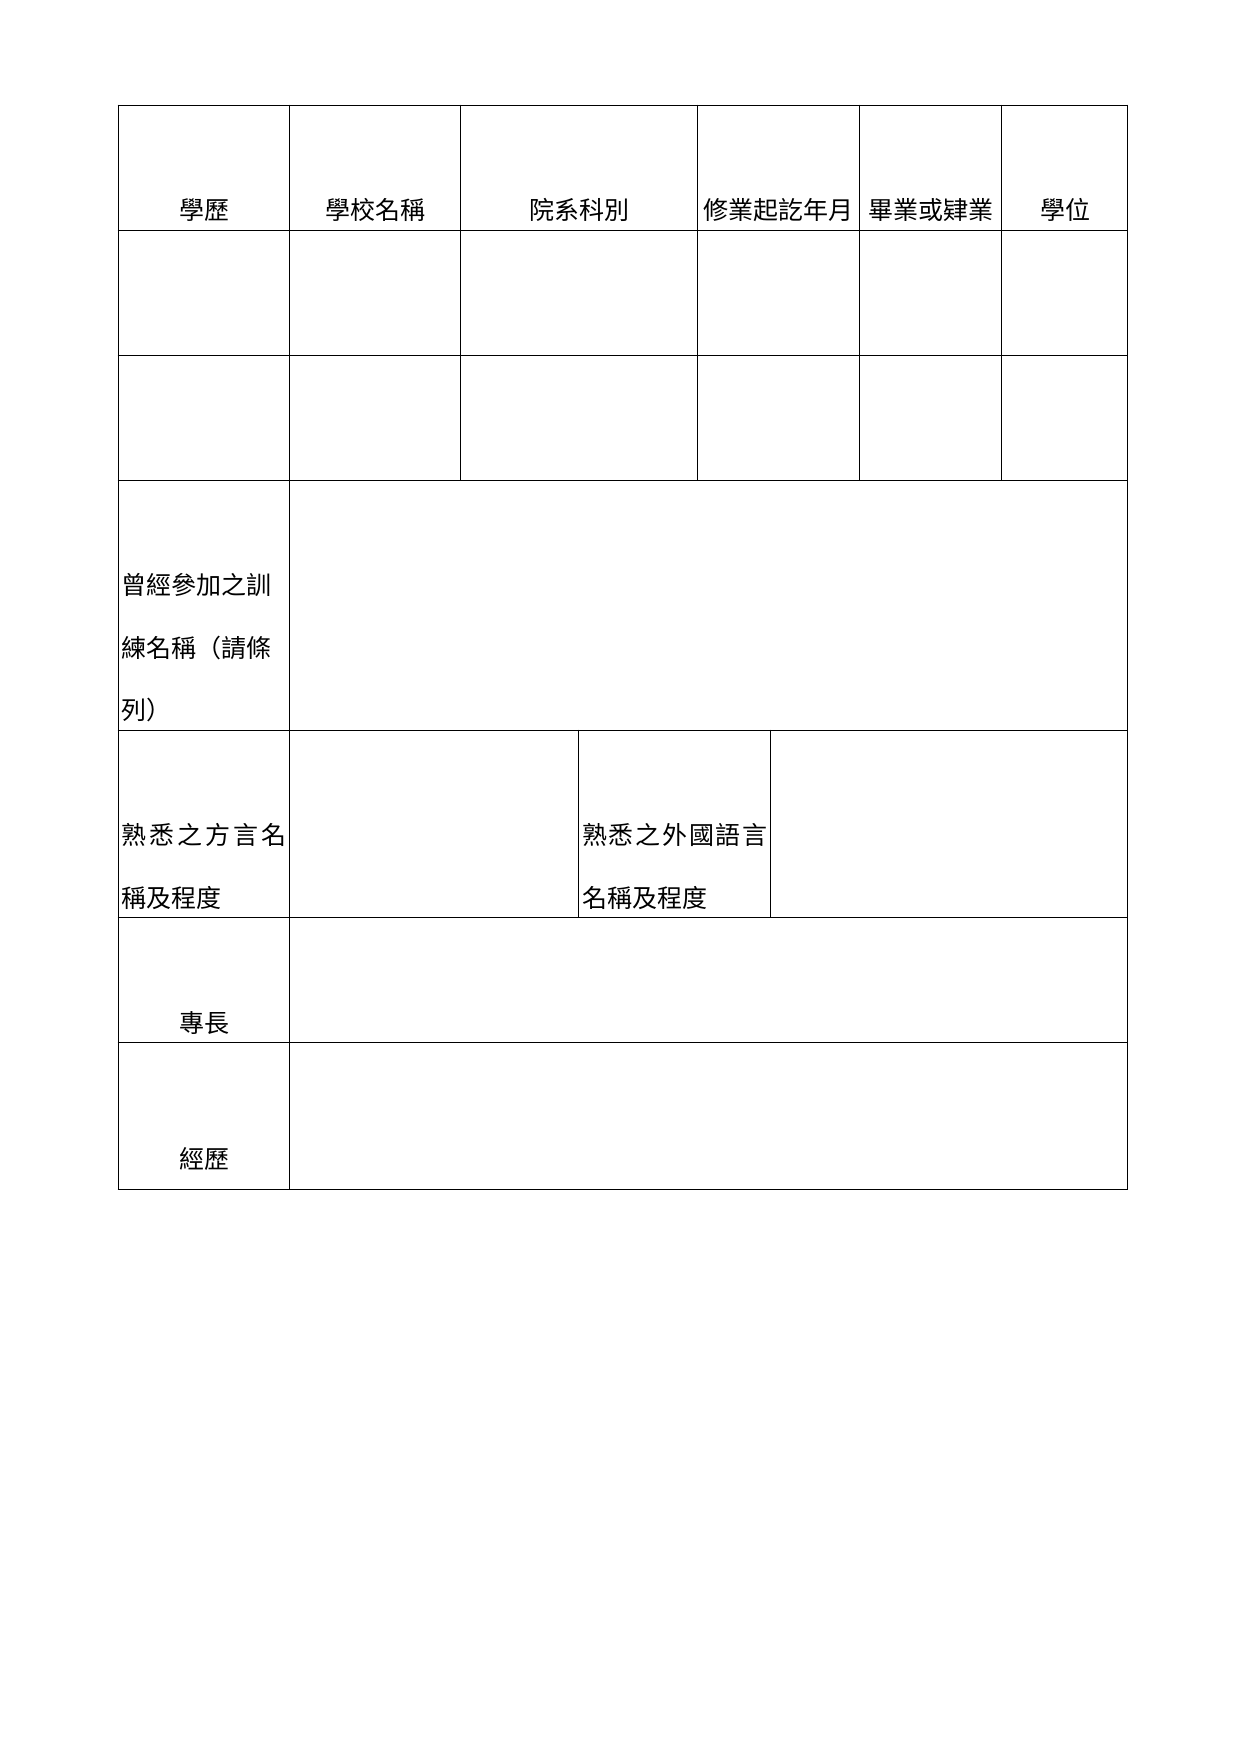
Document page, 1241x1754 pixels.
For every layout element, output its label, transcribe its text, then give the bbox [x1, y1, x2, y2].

table_cell [771, 731, 1127, 917]
table_cell 學位 [1002, 106, 1127, 229]
table_cell [698, 231, 859, 354]
table_cell 熟悉之外國語言名稱及程度 [579, 731, 770, 917]
table_cell [290, 231, 460, 354]
table_cell [290, 1043, 1127, 1189]
table_cell [1002, 356, 1127, 479]
table_cell 學歷 [119, 106, 289, 229]
table_cell 專長 [119, 918, 289, 1042]
table_cell [1002, 231, 1127, 354]
table_cell 經歷 [119, 1043, 289, 1189]
table_cell [860, 356, 1001, 479]
table_cell 院系科別 [461, 106, 697, 229]
table_cell 畢業或肄業 [860, 106, 1001, 229]
table_cell [290, 731, 578, 917]
table_cell 學校名稱 [290, 106, 460, 229]
table_cell [290, 481, 1127, 729]
table_cell [461, 356, 697, 479]
table_cell 修業起訖年月 [698, 106, 859, 229]
table_cell [698, 356, 859, 479]
table_cell [290, 356, 460, 479]
table_cell [119, 231, 289, 354]
table_cell [461, 231, 697, 354]
table_cell 熟悉之方言名稱及程度 [119, 731, 289, 917]
table_cell [860, 231, 1001, 354]
table_cell 曾經參加之訓練名稱（請條列） [119, 481, 289, 729]
table_cell [290, 918, 1127, 1042]
table_cell [119, 356, 289, 479]
